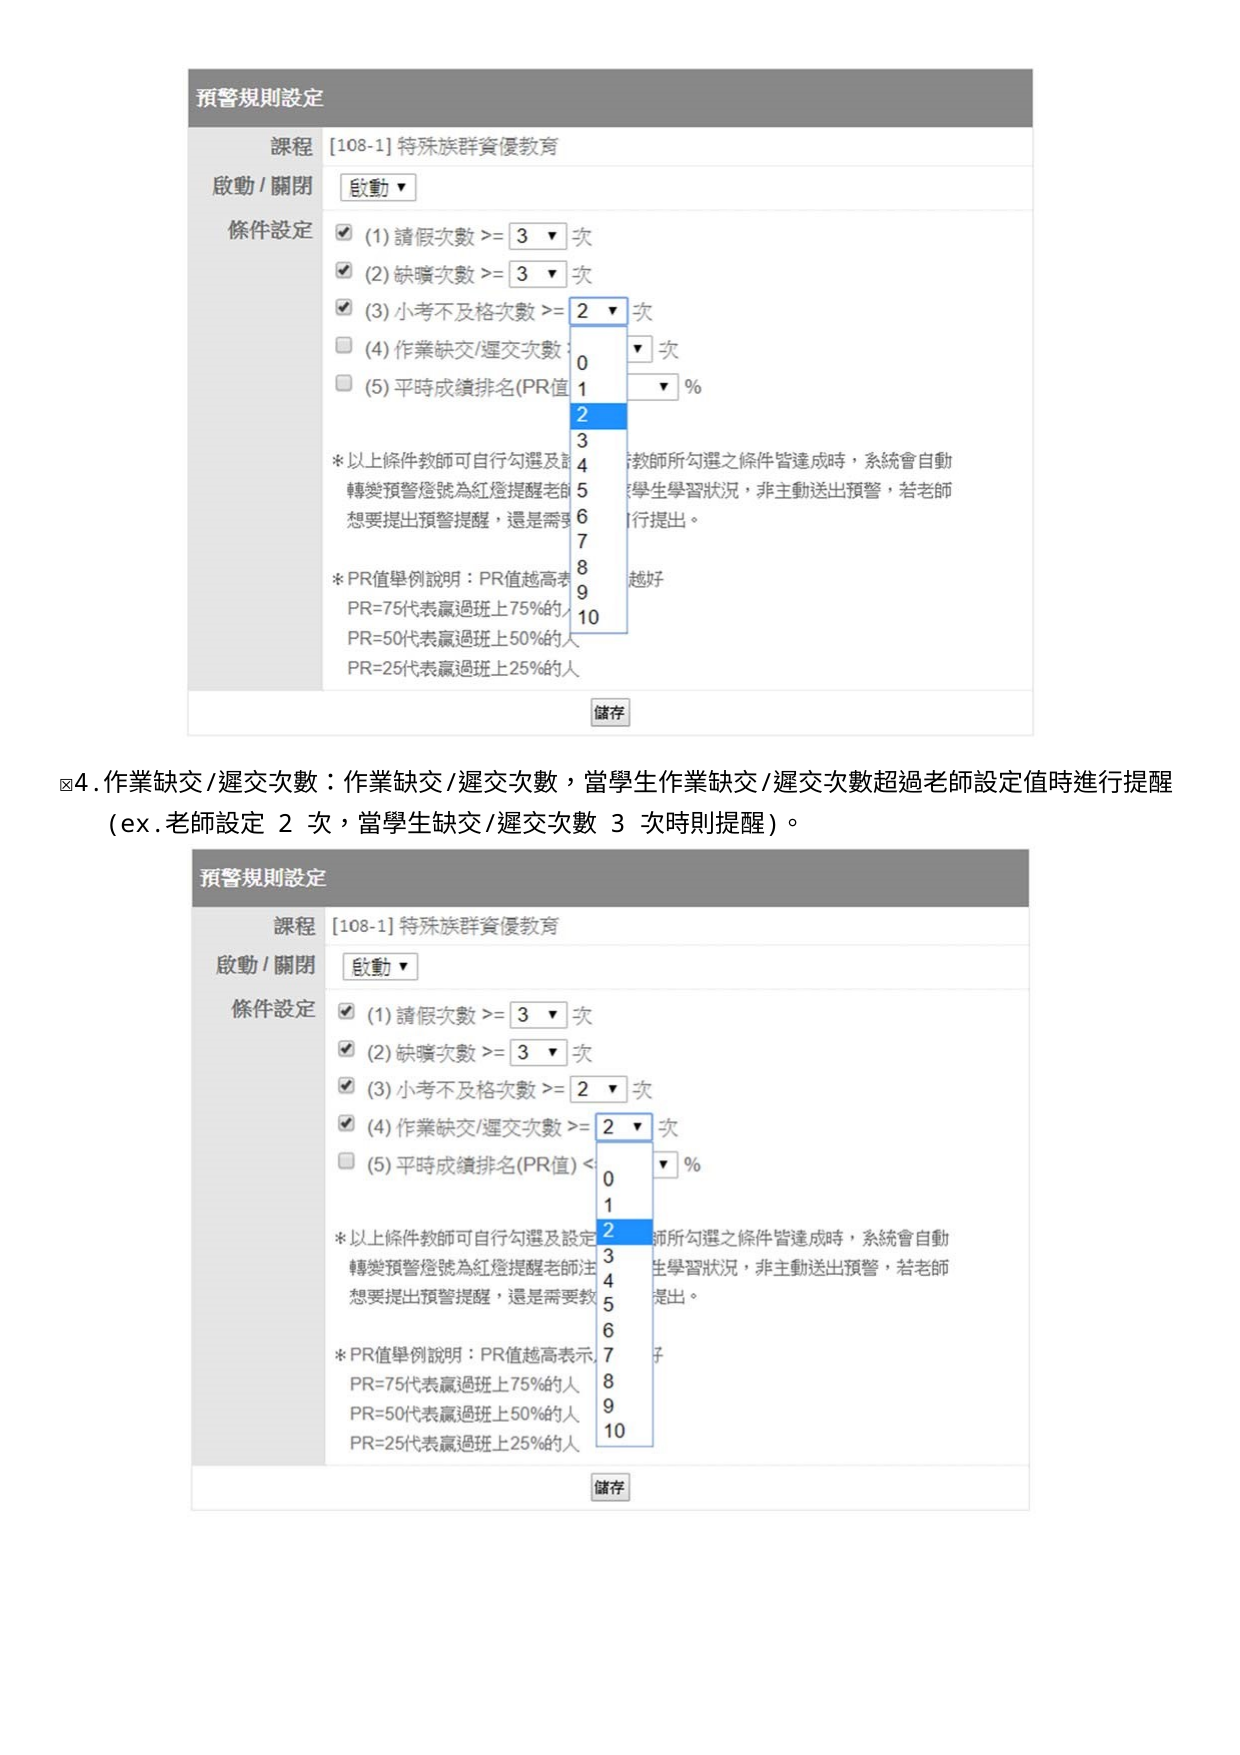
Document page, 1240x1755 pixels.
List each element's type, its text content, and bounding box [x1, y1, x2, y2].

text (ex.老師設定 2 次，當學生缺交/遲交次數 3 次時則提醒)。 [105, 804, 1181, 840]
text ☒4.作業缺交/遲交次數：作業缺交/遲交次數，當學生作業缺交/遲交次數超過老師設定值時進行提醒 [59, 763, 1181, 799]
